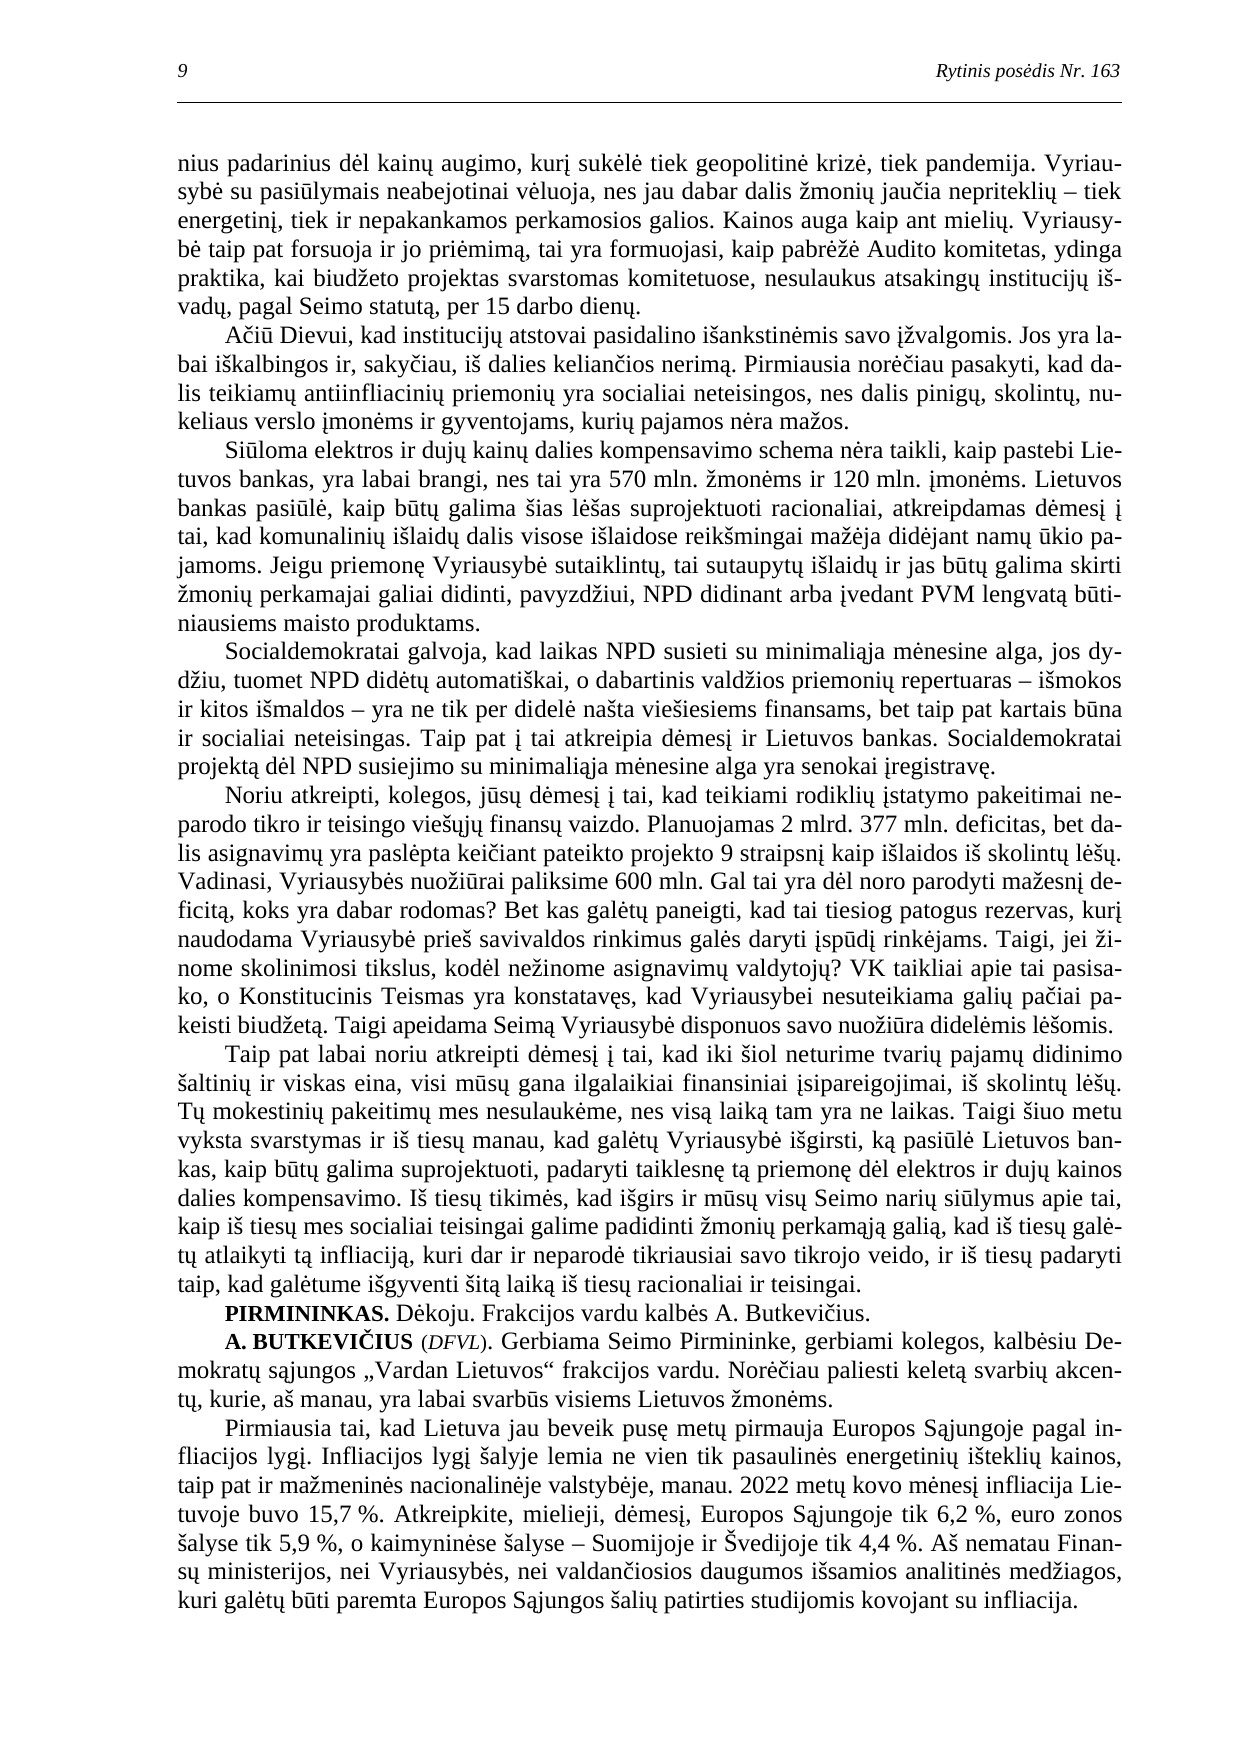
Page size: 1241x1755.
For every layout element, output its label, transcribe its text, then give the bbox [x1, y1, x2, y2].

text nius pa­da­ri­nius dėl kai­nų au­gi­mo, ku­rį su­kė­lė tiek ge­o­po­li­ti­nė kri­zė, tiek pan­de­mi­ja. Vy­riau­sy­bė su pa­siū­ly­mais ne­abe­jo­ti­nai vė­luo­ja, nes jau da­bar da­lis žmo­nių jau­čia ne­pri­tek­lių – tiek ener­ge­ti­nį, tiek ir ne­pa­kan­ka­mos per­ka­mo­sios ga­lios. Kai­nos au­ga kaip ant mie­lių. Vy­riau­sy­bė taip pat for­suo­ja ir jo pri­ėmi­mą, tai yra for­muo­ja­si, kaip pa­brė­žė Au­di­to ko­mi­te­tas, ydin­ga prak­ti­ka, kai biu­dže­to pro­jek­tas svars­to­mas ko­mi­te­tuo­se, ne­su­lau­kus at­sa­kin­gų ins­ti­tu­ci­jų iš­va­dų, pa­gal Sei­mo sta­tu­tą, per 15 dar­bo die­nų. [177, 148, 1122, 320]
text Ačiū Die­vui, kad ins­ti­tu­ci­jų at­sto­vai pa­si­da­li­no iš­anks­ti­nė­mis sa­vo įžval­go­mis. Jos yra la­bai iš­kal­bin­gos ir, sa­ky­čiau, iš da­lies ke­lian­čios ne­ri­mą. Pir­miau­sia no­rė­čiau pa­sa­ky­ti, kad da­lis tei­kia­mų an­ti­in­flia­ci­nių prie­mo­nių yra so­cia­liai ne­tei­sin­gos, nes da­lis pi­ni­gų, sko­lin­tų, nu­ke­liaus ver­slo įmo­nėms ir gy­ven­to­jams, ku­rių pa­ja­mos nė­ra ma­žos. [177, 320, 1122, 435]
text A. BUTKEVIČIUS (DFVL). Ger­bia­ma Sei­mo Pir­mi­nin­ke, ger­bia­mi ko­le­gos, kal­bė­siu De­mok­ra­tų są­jun­gos „Var­dan Lie­tu­vos“ frak­ci­jos var­du. No­rė­čiau pa­lies­ti ke­le­tą svar­bių ak­cen­tų, ku­rie, aš ma­nau, yra la­bai svar­būs vi­siems Lie­tu­vos žmo­nėms. [177, 1326, 1122, 1413]
text PIRMININKAS. Dė­ko­ju. Frak­ci­jos var­du kal­bės A. But­ke­vi­čius. [177, 1298, 1122, 1326]
text So­cial­de­mok­ra­tai gal­vo­ja, kad lai­kas NPD su­sie­ti su mi­ni­ma­liąja mė­ne­si­ne al­ga, jos dy­džiu, tuo­met NPD di­dė­tų au­to­ma­tiš­kai, o da­bar­ti­nis val­džios prie­mo­nių re­per­tu­a­ras – iš­mo­kos ir ki­tos iš­mal­dos – yra ne tik per di­de­lė naš­ta vie­šie­siems fi­nan­sams, bet taip pat kar­tais bū­na ir so­cia­liai ne­tei­sin­gas. Taip pat į tai at­krei­pia dė­me­sį ir Lie­tu­vos ban­kas. So­cial­de­mok­ra­tai pro­jek­tą dėl NPD su­sie­ji­mo su mi­ni­ma­liąja mė­ne­si­ne al­ga yra se­no­kai įre­gist­ra­vę. [177, 636, 1122, 780]
text Taip pat la­bai no­riu at­kreip­ti dė­me­sį į tai, kad iki šiol ne­tu­ri­me tva­rių pa­ja­mų di­di­ni­mo šal­ti­nių ir vis­kas ei­na, vi­si mū­sų ga­na il­ga­lai­kiai fi­nan­si­niai įsi­pa­rei­go­ji­mai, iš sko­lin­tų lė­šų. Tų mo­kes­ti­nių pa­kei­ti­mų mes ne­su­lau­kė­me, nes vi­są lai­ką tam yra ne lai­kas. Tai­gi šiuo me­tu vyks­ta svars­ty­mas ir iš tie­sų ma­nau, kad ga­lė­tų Vy­riau­sy­bė iš­girs­ti, ką pa­siū­lė Lie­tu­vos ban­kas, kaip bū­tų ga­li­ma su­pro­jek­tuo­ti, pa­da­ry­ti taik­les­nę tą prie­mo­nę dėl elek­tros ir du­jų kai­nos da­lies kom­pen­sa­vi­mo. Iš tie­sų ti­ki­mės, kad iš­girs ir mū­sų vi­sų Sei­mo na­rių siū­ly­mus apie tai, kaip iš tie­sų mes so­cia­liai tei­sin­gai ga­li­me pa­di­din­ti žmo­nių per­ka­mą­ją ga­lią, kad iš tie­sų ga­lė­tų at­lai­ky­ti tą in­flia­ci­ją, ku­ri dar ir ne­pa­ro­dė tik­riau­siai sa­vo tik­ro­jo vei­do, ir iš tie­sų pa­da­ry­ti taip, kad ga­lė­tu­me iš­gy­ven­ti ši­tą lai­ką iš tie­sų ra­cio­na­liai ir tei­sin­gai. [177, 1039, 1122, 1298]
text Pir­miau­sia tai, kad Lie­tu­va jau be­veik pu­sę me­tų pir­mau­ja Eu­ro­pos Są­jun­go­je pa­gal in­flia­ci­jos ly­gį. In­flia­ci­jos ly­gį ša­ly­je le­mia ne vien tik pa­sau­li­nės ener­ge­ti­nių iš­tek­lių kai­nos, taip pat ir maž­me­ni­nės na­cio­na­li­nė­je vals­ty­bė­je, ma­nau. 2022 me­tų ko­vo mė­ne­sį in­flia­ci­ja Lie­tu­vo­je bu­vo 15,7 %. At­kreip­ki­te, mie­lie­ji, dė­me­sį, Eu­ro­pos Są­jun­go­je tik 6,2 %, eu­ro zo­nos ša­ly­se tik 5,9 %, o kai­my­ni­nė­se ša­ly­se – Suo­mi­jo­je ir Šve­di­jo­je tik 4,4 %. Aš ne­ma­tau Fi­nan­sų mi­nis­te­ri­jos, nei Vy­riau­sy­bės, nei val­dan­čio­sios dau­gu­mos iš­sa­mios ana­li­ti­nės me­džia­gos, ku­ri ga­lė­tų bū­ti pa­rem­ta Eu­ro­pos Są­jun­gos ša­lių pa­tir­ties stu­di­jo­mis ko­vo­jant su in­flia­ci­ja. [177, 1413, 1122, 1614]
text No­riu at­kreip­ti, ko­le­gos, jū­sų dė­me­sį į tai, kad tei­kia­mi ro­dik­lių įsta­ty­mo pa­kei­ti­mai ne­pa­ro­do tik­ro ir tei­sin­go vie­šų­jų fi­nan­sų vaiz­do. Pla­nuo­ja­mas 2 mlrd. 377 mln. de­fi­ci­tas, bet da­lis asig­na­vi­mų yra pa­slėp­ta kei­čiant pa­teik­to pro­jek­to 9 straips­nį kaip iš­lai­dos iš sko­lin­tų lė­šų. Va­di­na­si, Vy­riau­sy­bės nuo­žiū­rai pa­lik­si­me 600 mln. Gal tai yra dėl no­ro pa­ro­dy­ti ma­žes­nį de­fi­ci­tą, koks yra da­bar ro­do­mas? Bet kas ga­lė­tų pa­neig­ti, kad tai tie­siog pa­to­gus re­zer­vas, ku­rį nau­do­da­ma Vy­riau­sy­bė prieš sa­vi­val­dos rin­ki­mus ga­lės da­ry­ti įspū­dį rin­kė­jams. Tai­gi, jei ži­no­me sko­li­ni­mo­si tiks­lus, ko­dėl ne­ži­no­me asig­na­vi­mų val­dy­to­jų? VK taik­liai apie tai pa­si­sa­ko, o Kon­sti­tu­ci­nis Teis­mas yra kon­sta­ta­vęs, kad Vy­riau­sy­bei ne­su­tei­kia­ma ga­lių pa­čiai pa­kei­s­ti biu­dže­tą. Tai­gi apei­da­ma Sei­mą Vy­riau­sy­bė dis­po­nuos sa­vo nuo­žiū­ra di­de­lė­mis lė­šo­mis. [177, 780, 1122, 1039]
text Siū­lo­ma elek­tros ir du­jų kai­nų da­lies kom­pen­sa­vi­mo sche­ma nė­ra taik­li, kaip pa­ste­bi Lie­tu­vos ban­kas, yra la­bai bran­gi, nes tai yra 570 mln. žmo­nėms ir 120 mln. įmo­nėms. Lie­tu­vos ban­kas pa­siū­lė, kaip bū­tų ga­li­ma šias lė­šas su­pro­jek­tuo­ti ra­cio­na­liai, at­kreip­da­mas dė­me­sį į tai, kad ko­mu­na­li­nių iš­lai­dų da­lis vi­so­se iš­lai­do­se reikš­min­gai ma­žė­ja di­dė­jant na­mų ūkio pa­ja­moms. Jei­gu prie­mo­nę Vy­riau­sy­bė su­taik­lin­tų, tai su­tau­py­tų iš­lai­dų ir jas bū­tų ga­li­ma skir­ti žmo­nių per­ka­ma­jai ga­liai di­din­ti, pa­vyz­džiui, NPD di­di­nant ar­ba įve­dant PVM leng­va­tą bū­ti­niau­siems mais­to pro­duk­tams. [177, 435, 1122, 636]
